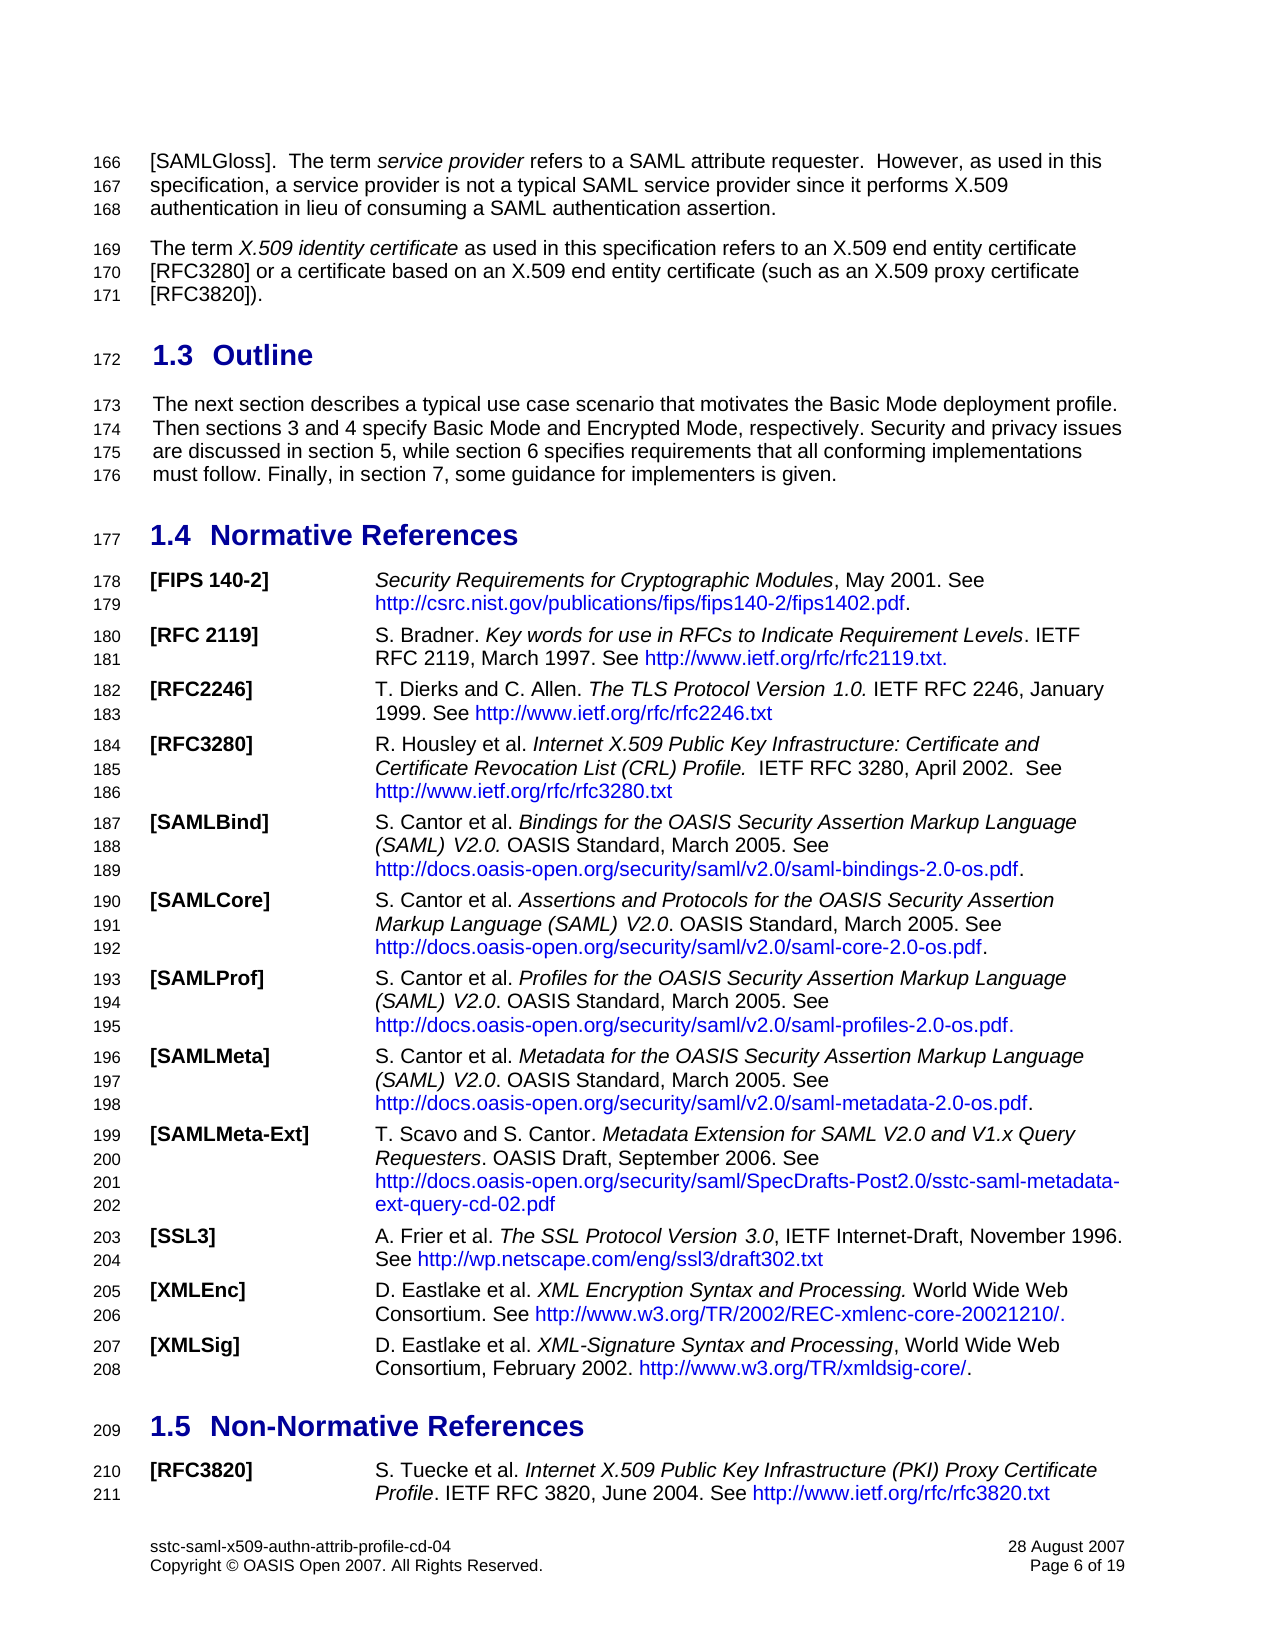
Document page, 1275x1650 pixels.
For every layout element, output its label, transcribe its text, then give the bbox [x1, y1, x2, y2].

subtitle Outline [152, 339, 1125, 372]
text [SAMLCore] S. Cantor et al. Assertions and Protocols for the OASIS Security Assertion Markup Language (SAML) V2.0. OASIS Standard, March 2005. See http://docs.oasis-open.org/security/saml/v2.0/saml-core-2.0-os.pdf. [150, 889, 1125, 959]
text [RFC 2119] S. Bradner. Key words for use in RFCs to Indicate Requirement Levels. IETF RFC 2119, March 1997. See http://www.ietf.org/rfc/rfc2119.txt. [150, 623, 1125, 670]
text The next section describes a typical use case scenario that motivates the Basic Mode deployment profile. Then sections 3 and 4 specify Basic Mode and Encrypted Mode, respectively. Security and privacy issues are discussed in section 5, while section 6 specifies requirements that all conforming implementations must follow. Finally, in section 7, some guidance for implementers is given. [152, 393, 1125, 486]
text [SSL3] A. Frier et al. The SSL Protocol Version 3.0, IETF Internet-Draft, November 1996. See http://wp.netscape.com/eng/ssl3/draft302.txt [150, 1224, 1125, 1271]
subtitle Non-Normative References [150, 1409, 1125, 1442]
text [SAMLMeta] S. Cantor et al. Metadata for the OASIS Security Assertion Markup Language (SAML) V2.0. OASIS Standard, March 2005. See http://docs.oasis-open.org/security/saml/v2.0/saml-metadata-2.0-os.pdf. [150, 1045, 1125, 1115]
subtitle Normative References [150, 519, 1125, 552]
text [XMLSig] D. Eastlake et al. XML-Signature Syntax and Processing, World Wide Web Consortium, February 2002. http://www.w3.org/TR/xmldsig-core/. [150, 1334, 1125, 1380]
text [RFC2246] T. Dierks and C. Allen. The TLS Protocol Version 1.0. IETF RFC 2246, January 1999. See http://www.ietf.org/rfc/rfc2246.txt [150, 678, 1125, 724]
text The term X.509 identity certificate as used in this specification refers to an X.509 end entity certificate [RFC3280] or a certificate based on an X.509 end entity certificate (such as an X.509 proxy certificate [RFC3820]). [150, 236, 1125, 306]
text [SAMLMeta-Ext] T. Scavo and S. Cantor. Metadata Extension for SAML V2.0 and V1.x Query Requesters. OASIS Draft, September 2006. See http://docs.oasis-open.org/security/saml/SpecDrafts-Post2.0/sstc-saml-metadata-ext-query-cd-02.pdf [150, 1123, 1125, 1216]
text [SAMLBind] S. Cantor et al. Bindings for the OASIS Security Assertion Markup Language (SAML) V2.0. OASIS Standard, March 2005. See http://docs.oasis-open.org/security/saml/v2.0/saml-bindings-2.0-os.pdf. [150, 811, 1125, 881]
text [XMLEnc] D. Eastlake et al. XML Encryption Syntax and Processing. World Wide Web Consortium. See http://www.w3.org/TR/2002/REC-xmlenc-core-20021210/. [150, 1279, 1125, 1326]
text [SAMLGloss]. The term service provider refers to a SAML attribute requester. However, as used in this specification, a service provider is not a typical SAML service provider since it performs X.509 authentication in lieu of consuming a SAML authentication assertion. [150, 150, 1125, 220]
text [RFC3280] R. Housley et al. Internet X.509 Public Key Infrastructure: Certificate and Certificate Revocation List (CRL) Profile. IETF RFC 3280, April 2002. See http://www.ietf.org/rfc/rfc3280.txt [150, 733, 1125, 803]
text [RFC3820] S. Tuecke et al. Internet X.509 Public Key Infrastructure (PKI) Proxy Certificate Profile. IETF RFC 3820, June 2004. See http://www.ietf.org/rfc/rfc3820.txt [150, 1459, 1125, 1505]
text [FIPS 140-2] Security Requirements for Cryptographic Modules, May 2001. See http://csrc.nist.gov/publications/fips/fips140-2/fips1402.pdf. [150, 568, 1125, 615]
text [SAMLProf] S. Cantor et al. Profiles for the OASIS Security Assertion Markup Language (SAML) V2.0. OASIS Standard, March 2005. See http://docs.oasis-open.org/security/saml/v2.0/saml-profiles-2.0-os.pdf. [150, 967, 1125, 1037]
